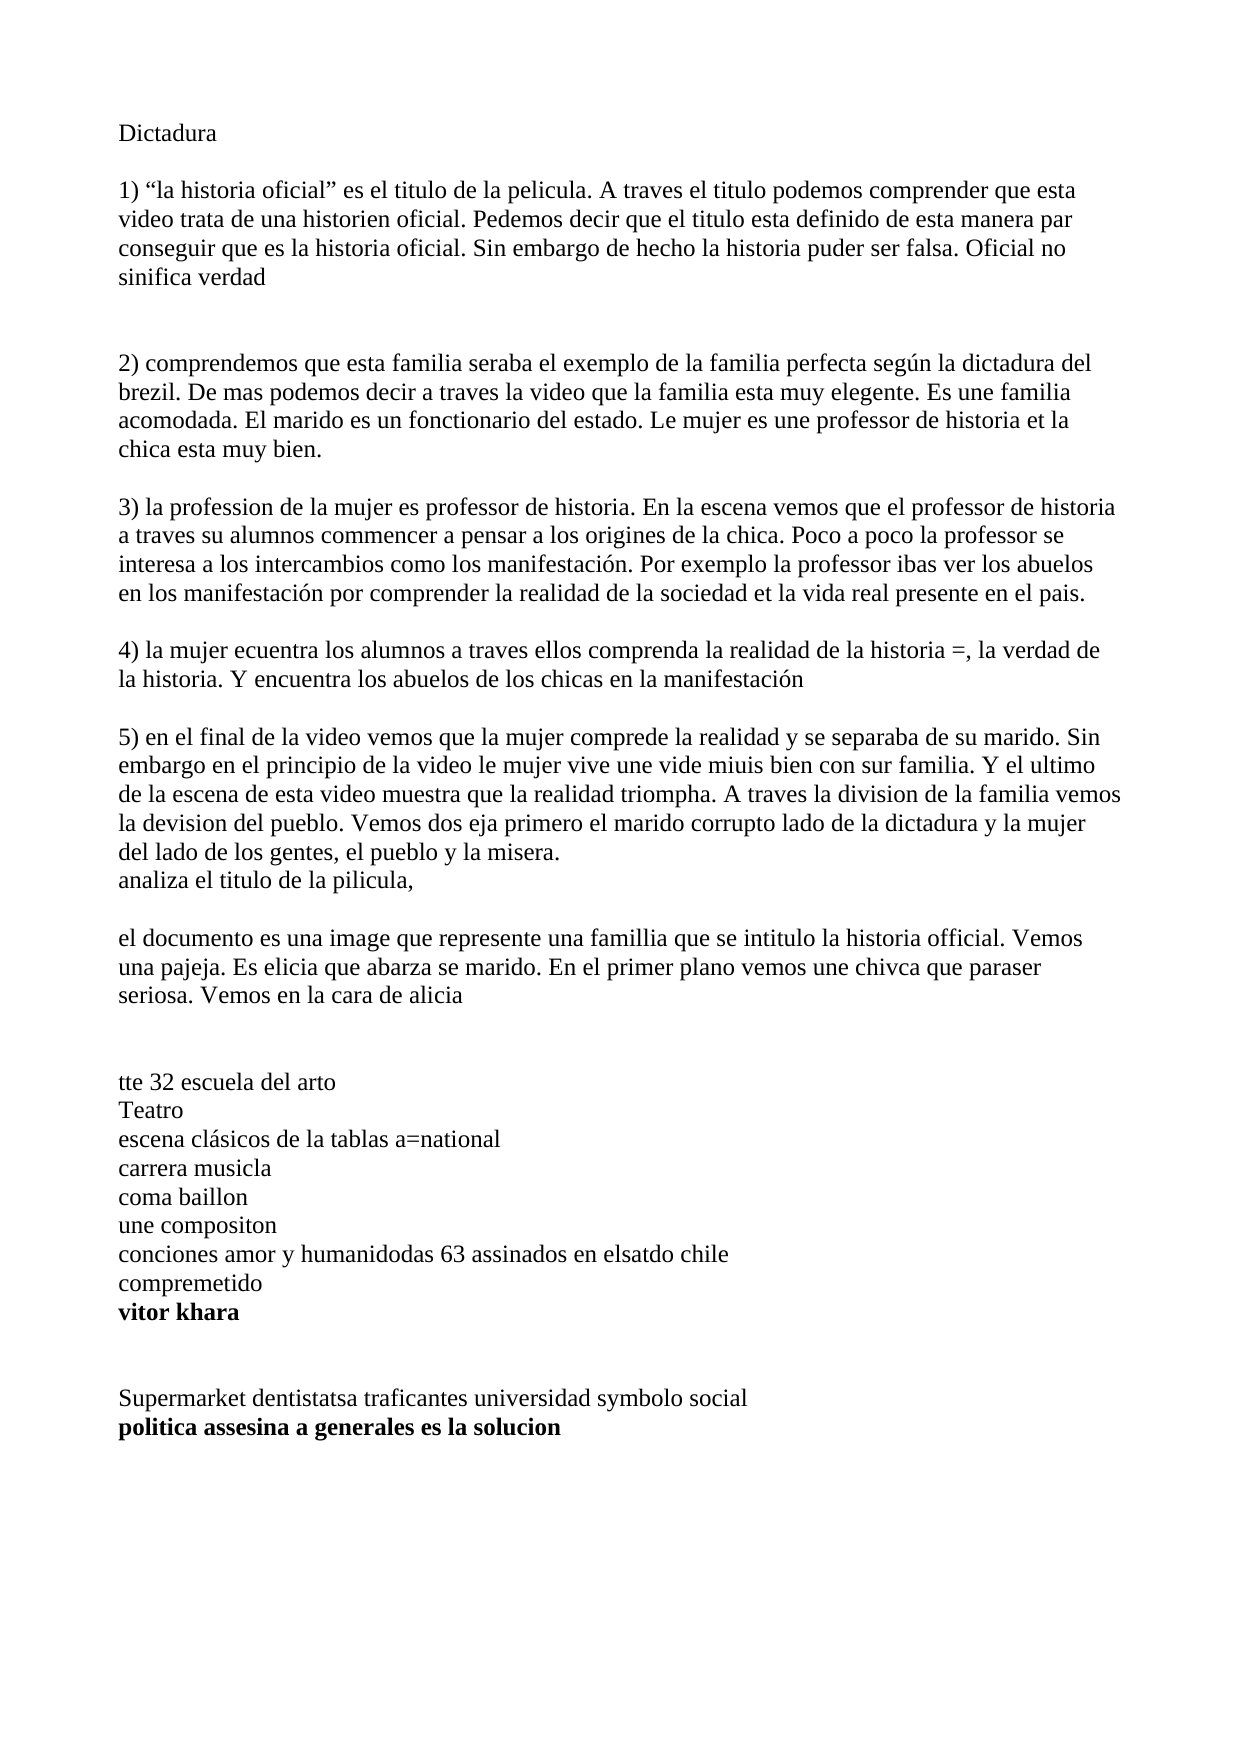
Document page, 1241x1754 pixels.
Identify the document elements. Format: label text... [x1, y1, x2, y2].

text 2) comprendemos que esta familia seraba el exemplo de la familia perfecta según la dictadura del brezil. De mas podemos decir a traves la video que la familia esta muy elegente. Es une familia acomodada. El marido es un fonctionario del estado. Le mujer es une professor de historia et la chica esta muy bien. [118, 348, 1122, 463]
text conciones amor y humanidodas 63 assinados en elsatdo chile [118, 1239, 1122, 1268]
text Teatro [118, 1096, 1122, 1124]
text vitor khara [118, 1297, 1122, 1326]
text 1) “la historia oficial” es el titulo de la pelicula. A traves el titulo podemos comprender que esta video trata de una historien oficial. Pedemos decir que el titulo esta definido de esta manera par conseguir que es la historia oficial. Sin embargo de hecho la historia puder ser falsa. Oficial no sinifica verdad [118, 176, 1122, 291]
text Supermarket dentistatsa traficantes universidad symbolo social [118, 1383, 1122, 1412]
text 3) la profession de la mujer es professor de historia. En la escena vemos que el professor de historia a traves su alumnos commencer a pensar a los origines de la chica. Poco a poco la professor se interesa a los intercambios como los manifestación. Por exemplo la professor ibas ver los abuelos en los manifestación por comprender la realidad de la sociedad et la vida real presente en el pais. [118, 492, 1122, 607]
text tte 32 escuela del arto [118, 1067, 1122, 1096]
text coma baillon [118, 1182, 1122, 1211]
text politica assesina a generales es la solucion [118, 1412, 1122, 1441]
text une compositon [118, 1211, 1122, 1239]
text 5) en el final de la video vemos que la mujer comprede la realidad y se separaba de su marido. Sin embargo en el principio de la video le mujer vive une vide miuis bien con sur familia. Y el ultimo de la escena de esta video muestra que la realidad triompha. A traves la division de la familia vemos la devision del pueblo. Vemos dos eja primero el marido corrupto lado de la dictadura y la mujer del lado de los gentes, el pueblo y la misera. [118, 722, 1122, 866]
text escena clásicos de la tablas a=national [118, 1124, 1122, 1153]
text el documento es una image que represente una famillia que se intitulo la historia official. Vemos una pajeja. Es elicia que abarza se marido. En el primer plano vemos une chivca que paraser seriosa. Vemos en la cara de alicia [118, 923, 1122, 1009]
text analiza el titulo de la pilicula, [118, 866, 1122, 894]
text Dictadura [118, 118, 1122, 147]
text 4) la mujer ecuentra los alumnos a traves ellos comprenda la realidad de la historia =, la verdad de la historia. Y encuentra los abuelos de los chicas en la manifestación [118, 636, 1122, 693]
text carrera musicla [118, 1153, 1122, 1182]
text compremetido [118, 1268, 1122, 1297]
